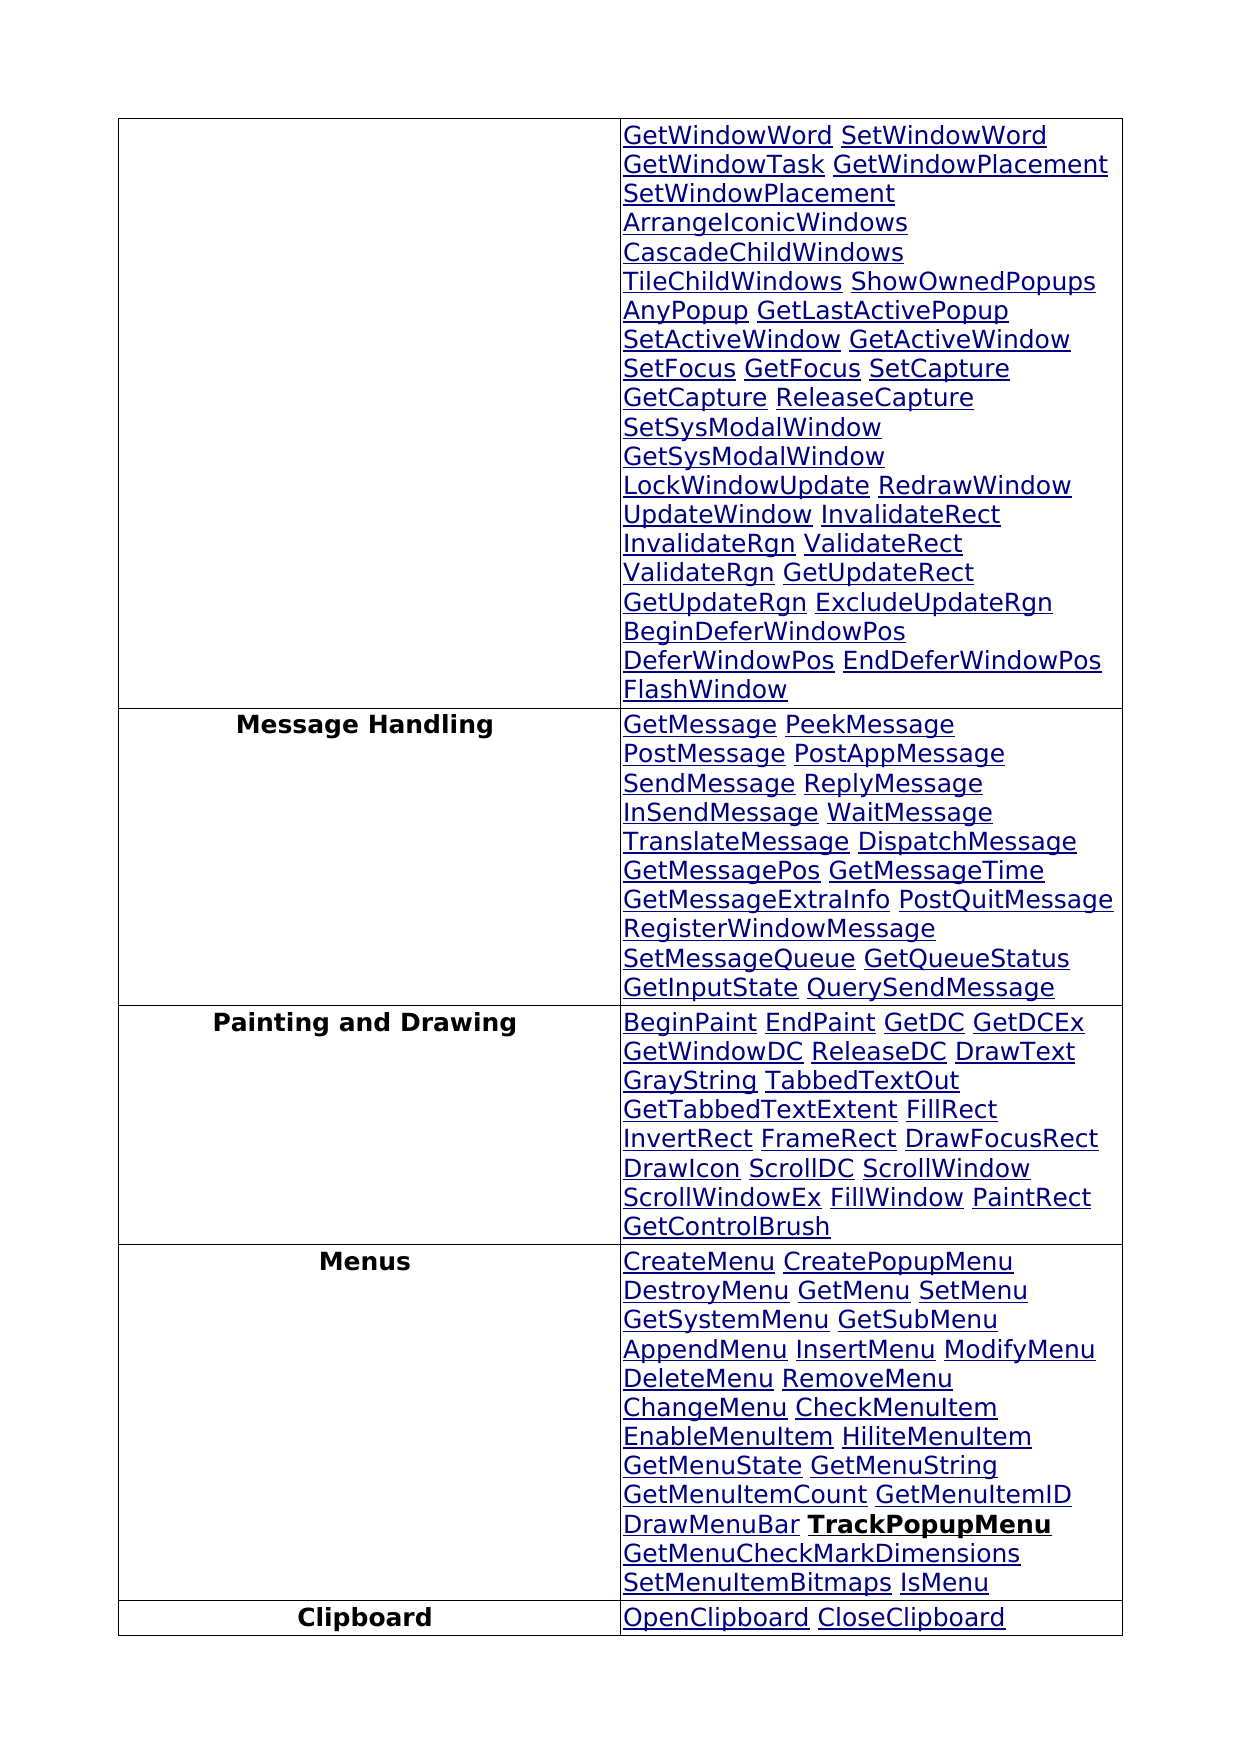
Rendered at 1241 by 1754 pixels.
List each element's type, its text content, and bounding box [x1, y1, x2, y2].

table_cell CreateMenu CreatePopupMenu DestroyMenu GetMenu SetMenu GetSystemMenu GetSubMenu AppendMenu InsertMenu ModifyMenu DeleteMenu RemoveMenu ChangeMenu CheckMenuItem EnableMenuItem HiliteMenuItem GetMenuState GetMenuString GetMenuItemCount GetMenuItemID DrawMenuBar TrackPopupMenu GetMenuCheckMarkDimensions SetMenuItemBitmaps IsMenu [621, 1245, 1122, 1600]
table_cell BeginPaint EndPaint GetDC GetDCEx GetWindowDC ReleaseDC DrawText GrayString TabbedTextOut GetTabbedTextExtent FillRect InvertRect FrameRect DrawFocusRect DrawIcon ScrollDC ScrollWindow ScrollWindowEx FillWindow PaintRect GetControlBrush [621, 1006, 1122, 1244]
table_cell Menus [119, 1245, 620, 1600]
table_cell GetWindowWord SetWindowWord GetWindowTask GetWindowPlacement SetWindowPlacement ArrangeIconicWindows CascadeChildWindows TileChildWindows ShowOwnedPopups AnyPopup GetLastActivePopup SetActiveWindow GetActiveWindow SetFocus GetFocus SetCapture GetCapture ReleaseCapture SetSysModalWindow GetSysModalWindow LockWindowUpdate RedrawWindow UpdateWindow InvalidateRect InvalidateRgn ValidateRect ValidateRgn GetUpdateRect GetUpdateRgn ExcludeUpdateRgn BeginDeferWindowPos DeferWindowPos EndDeferWindowPos FlashWindow [621, 119, 1122, 707]
table_cell [119, 119, 620, 707]
table_cell GetMessage PeekMessage PostMessage PostAppMessage SendMessage ReplyMessage InSendMessage WaitMessage TranslateMessage DispatchMessage GetMessagePos GetMessageTime GetMessageExtraInfo PostQuitMessage RegisterWindowMessage SetMessageQueue GetQueueStatus GetInputState QuerySendMessage [621, 709, 1122, 1005]
table_cell Message Handling [119, 709, 620, 1005]
table_cell Clipboard [119, 1601, 620, 1635]
table_cell Painting and Drawing [119, 1006, 620, 1244]
table_cell OpenClipboard CloseClipboard [621, 1601, 1122, 1635]
